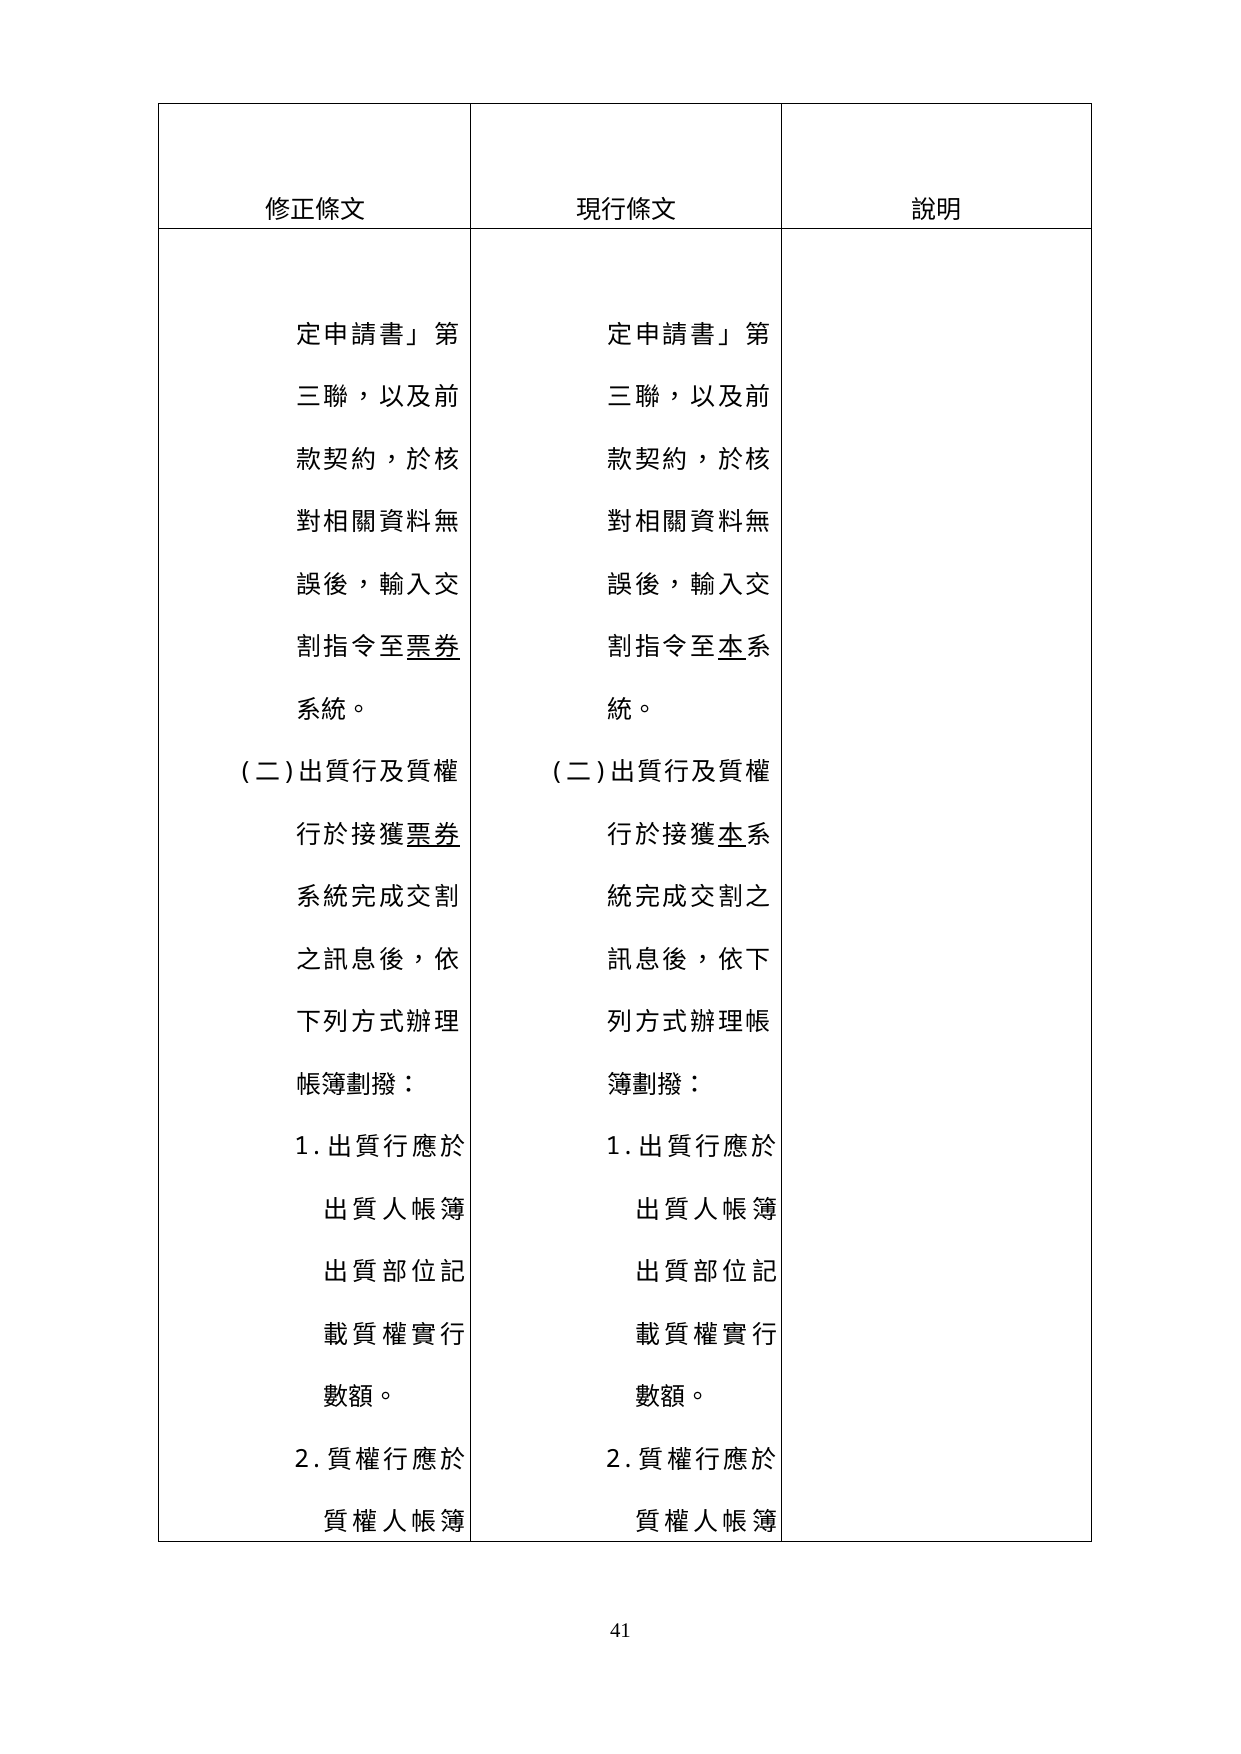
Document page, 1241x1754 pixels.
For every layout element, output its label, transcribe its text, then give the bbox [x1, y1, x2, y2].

table_header 修正條文 [159, 104, 470, 228]
table_cell [782, 229, 1091, 1541]
table_header 說明 [782, 104, 1091, 228]
table_header 現行條文 [471, 104, 781, 228]
table_cell 定申請書」第三聯，以及前款契約，於核對相關資料無誤後，輸入交割指令至本系統。 (二)出質行及質權行於接獲本系統完成交割之訊息後，依下列方式辦理帳簿劃撥： 1.出質行應於出質人帳簿出質部位記載質權實行數額。 2.質權行應於質權人帳簿 [471, 229, 781, 1541]
table_cell 定申請書」第三聯，以及前款契約，於核對相關資料無誤後，輸入交割指令至票券系統。 (二)出質行及質權行於接獲票券系統完成交割之訊息後，依下列方式辦理帳簿劃撥： 1.出質行應於出質人帳簿出質部位記載質權實行數額。 2.質權行應於質權人帳簿 [159, 229, 470, 1541]
